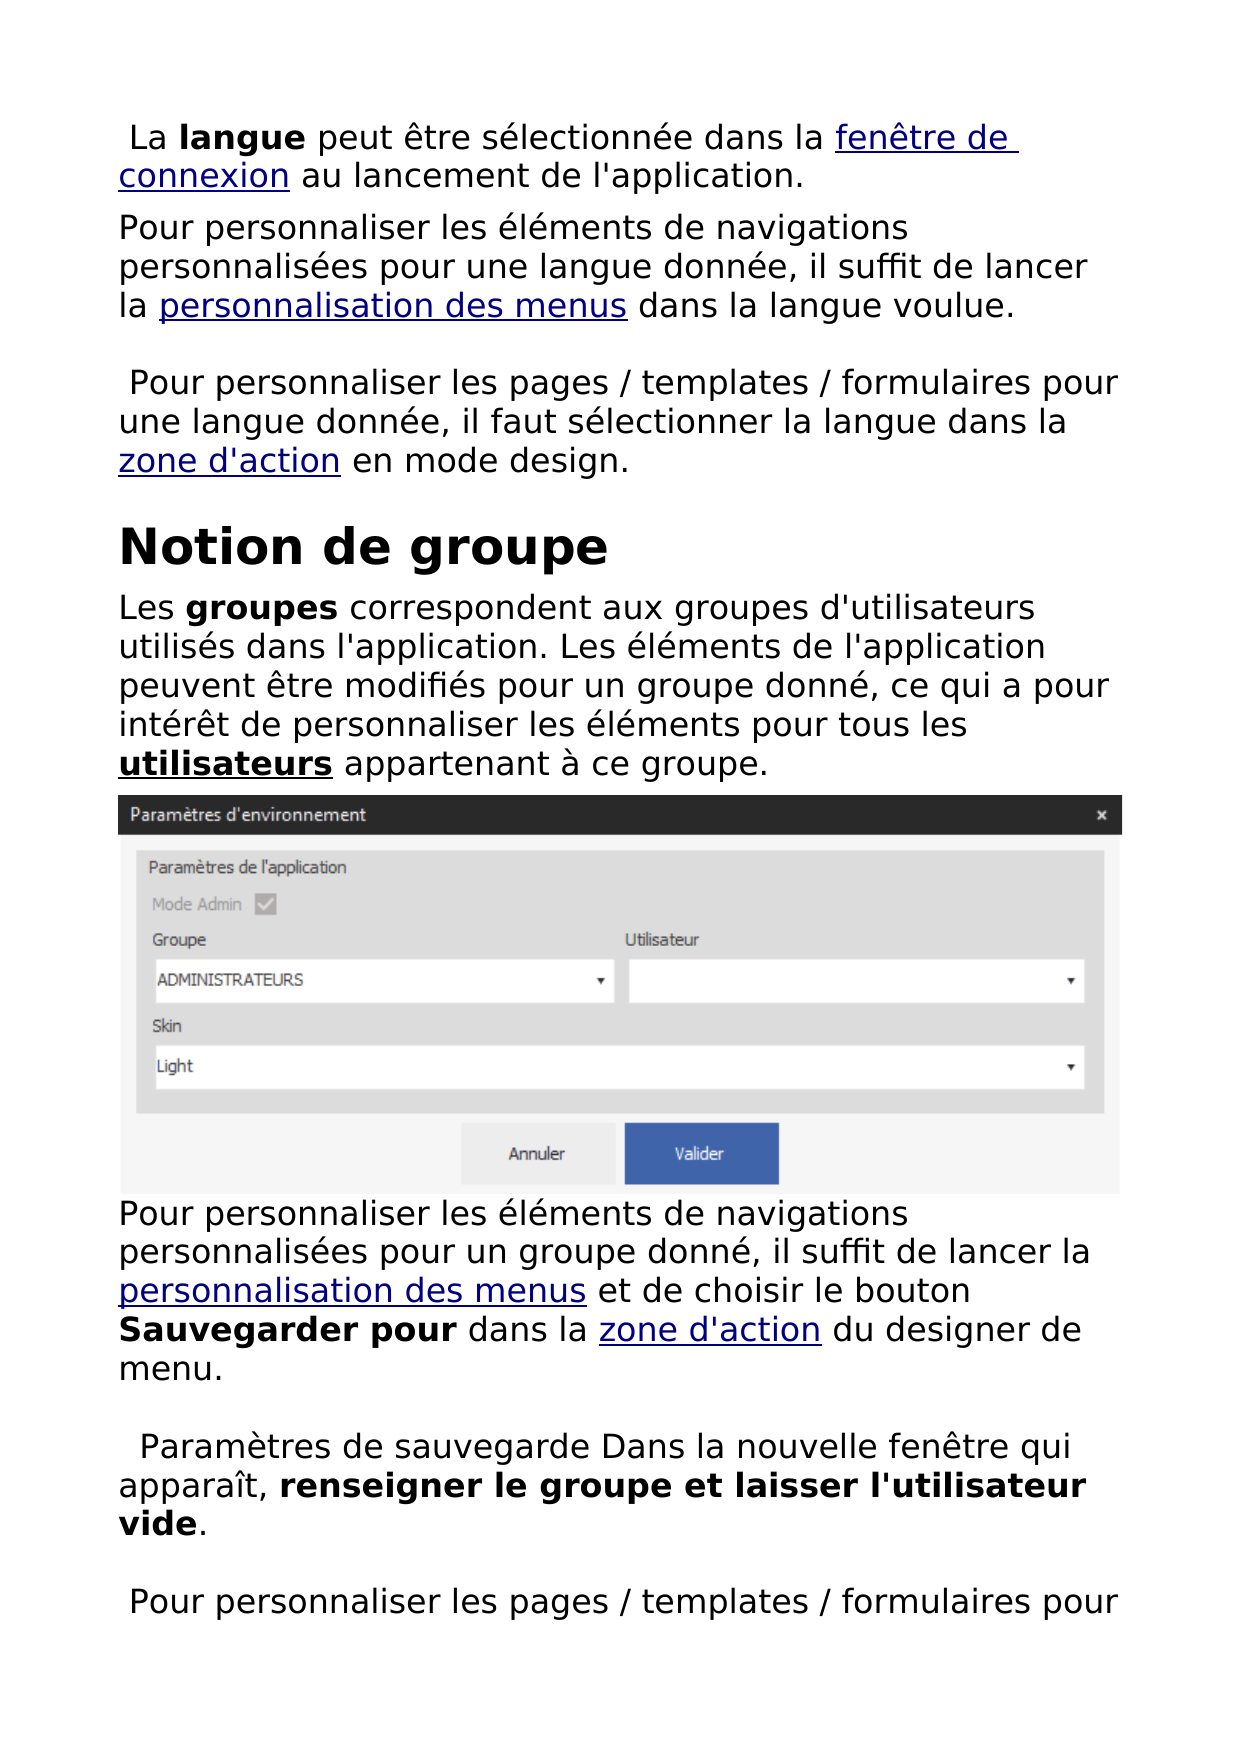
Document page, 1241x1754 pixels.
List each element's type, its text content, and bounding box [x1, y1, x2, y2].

text Pour personnaliser les éléments de navigations personnalisées pour une langue donnée, il suffit de lancer la personnalisation des menus dans la langue voulue. Pour personnaliser les pages / templates / formulaires pour une langue donnée, il faut sélectionner la langue dans la zone d'action en mode design. [118, 208, 1122, 480]
text La langue peut être sélectionnée dans la fenêtre de connexion au lancement de l'application. [118, 118, 1122, 196]
picture [118, 795, 1123, 1194]
text Les groupes correspondent aux groupes d'utilisateurs utilisés dans l'application. Les éléments de l'application peuvent être modifiés pour un groupe donné, ce qui a pour intérêt de personnaliser les éléments pour tous les utilisateurs appartenant à ce groupe. [118, 588, 1122, 783]
text Pour personnaliser les éléments de navigations personnalisées pour un groupe donné, il suffit de lancer la personnalisation des menus et de choisir le bouton Sauvegarder pour dans la zone d'action du designer de menu. Paramètres de sauvegarde Dans la nouvelle fenêtre qui apparaît, renseigner le groupe et laisser l'utilisateur vide. Pour personnaliser les pages / templates / formulaires pour [118, 1194, 1122, 1621]
subtitle Notion de groupe [118, 518, 1122, 576]
